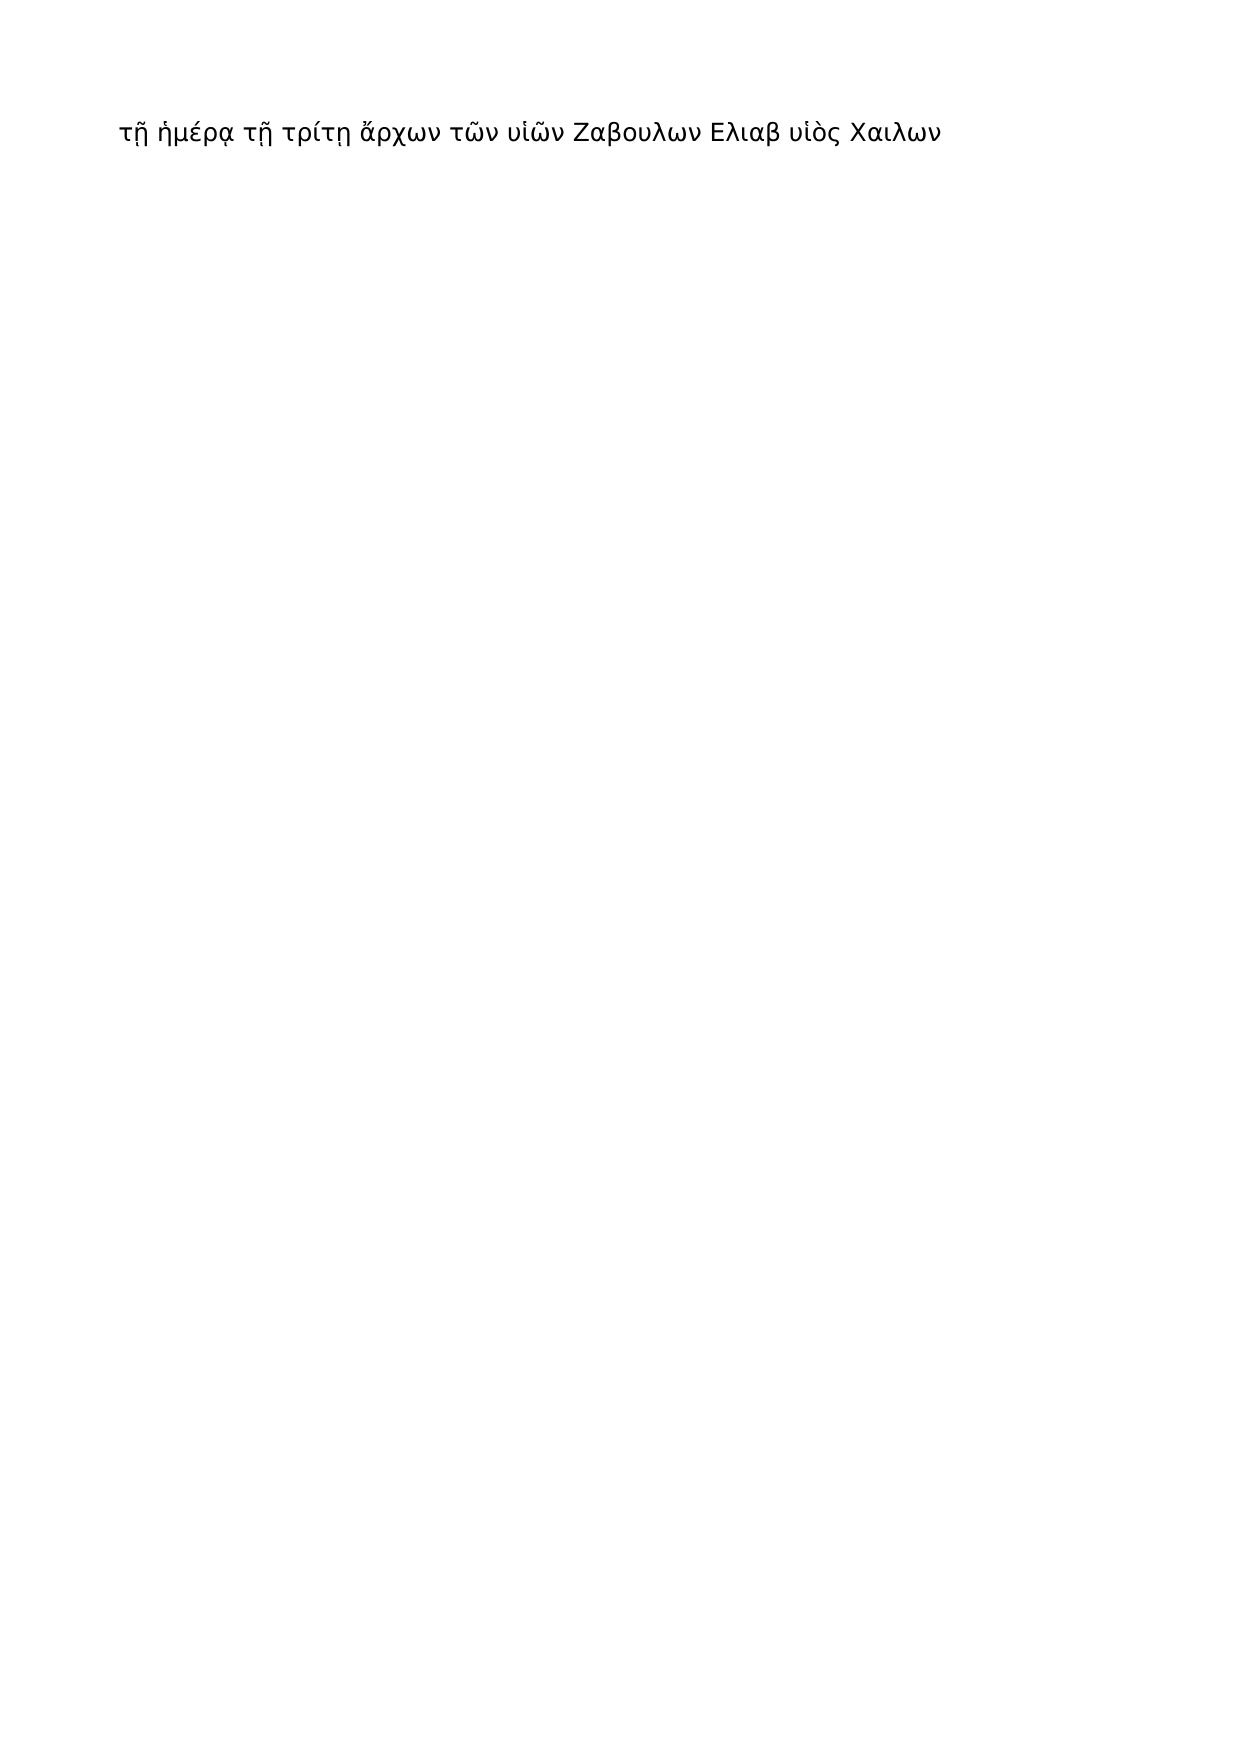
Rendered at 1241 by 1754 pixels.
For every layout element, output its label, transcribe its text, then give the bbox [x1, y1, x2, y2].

text τῇ ἡμέρᾳ τῇ τρίτῃ ἄρχων τῶν υἱῶν Ζαβουλων Ελιαβ υἱὸς Χαιλων [118, 118, 1122, 147]
